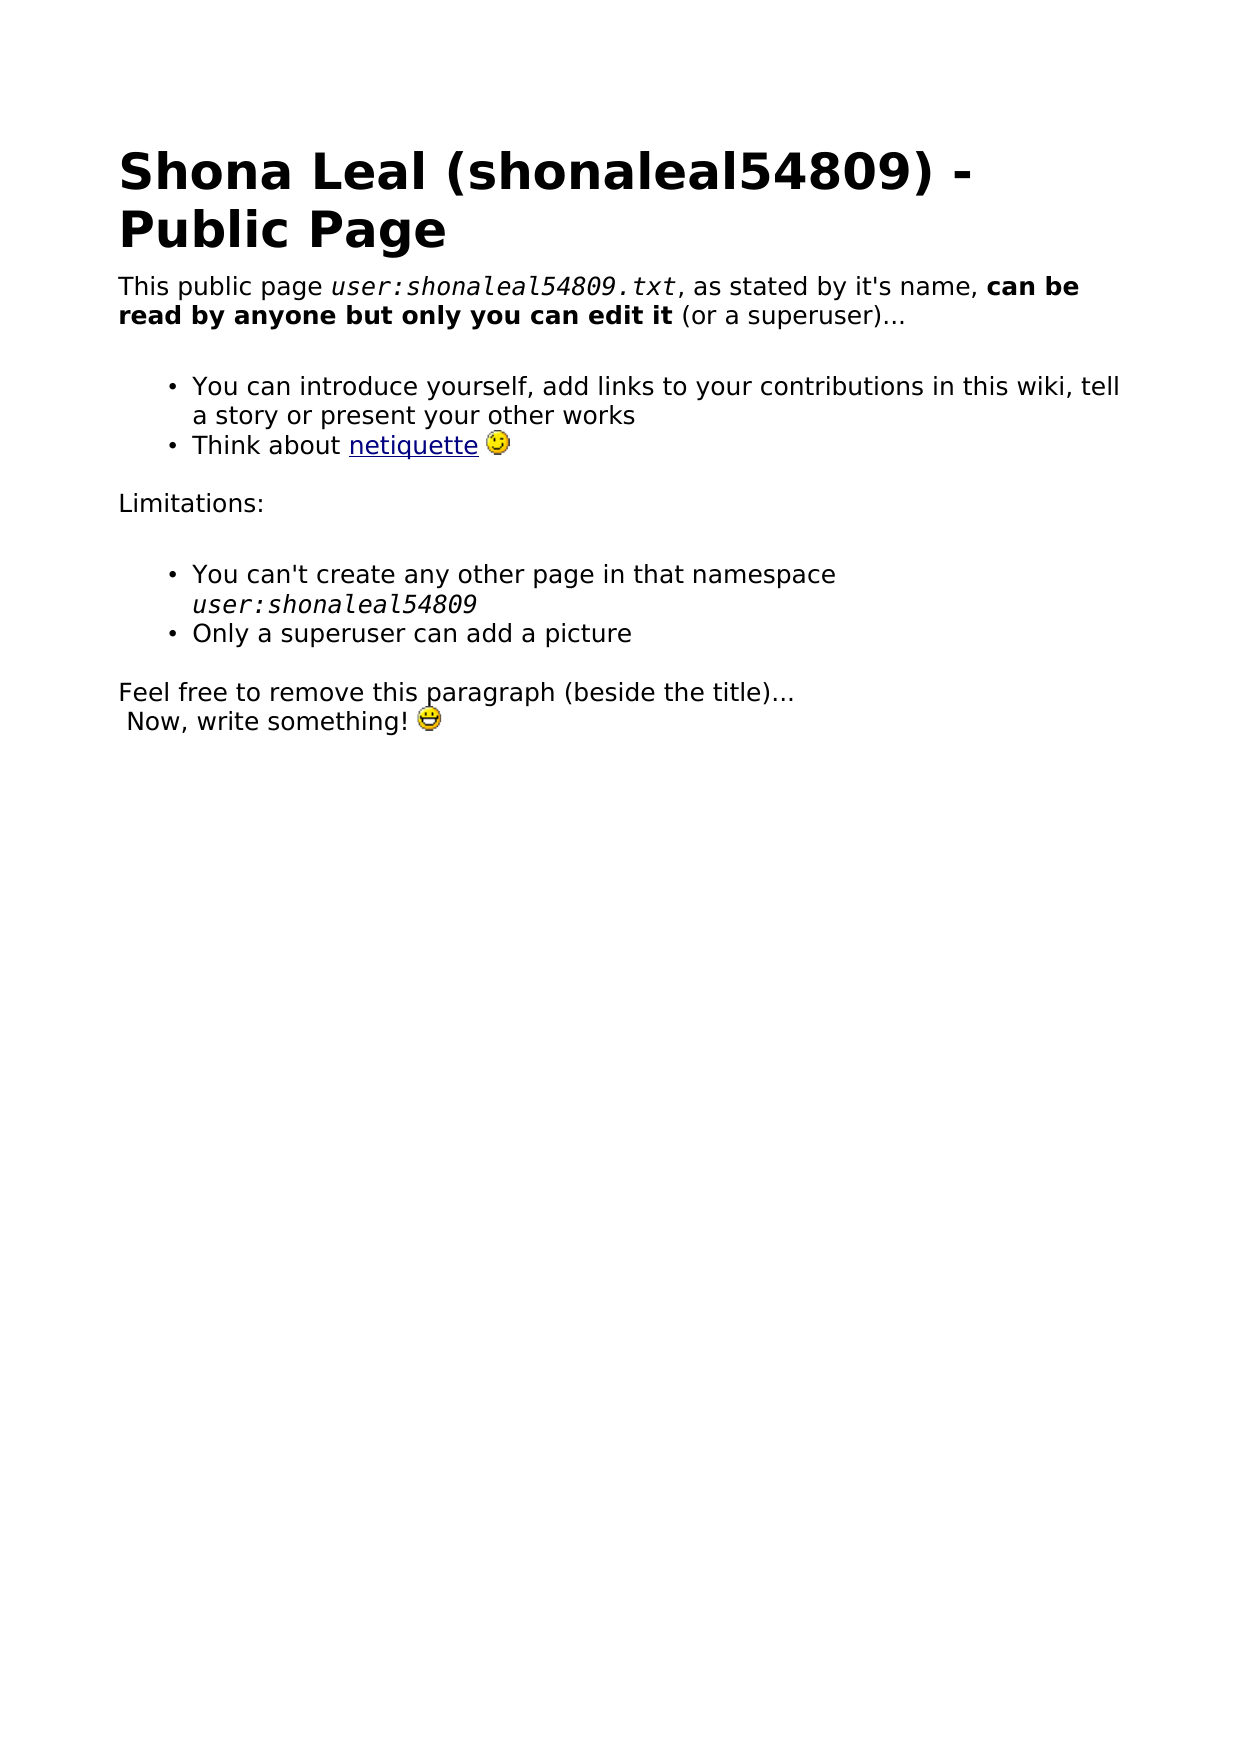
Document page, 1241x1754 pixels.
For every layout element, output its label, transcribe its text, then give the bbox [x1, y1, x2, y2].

list Only a superuser can add a picture [177, 619, 1122, 648]
picture [486, 430, 510, 455]
list You can't create any other page in that namespace user:shonaleal54809 [177, 561, 1122, 619]
subtitle Shona Leal (shonaleal54809) - Public Page [118, 143, 1122, 259]
list You can introduce yourself, add links to your contributions in this wiki, tell a story or present your other works [177, 372, 1122, 431]
picture [417, 706, 442, 731]
text Feel free to remove this paragraph (beside the title)... Now, write something! [118, 678, 1122, 736]
text Limitations: [118, 489, 1122, 519]
list Think about netiquette [177, 431, 1122, 460]
text This public page user:shonaleal54809.txt, as stated by it's name, can be read by anyone but only you can edit it (or a superuser)... [118, 272, 1122, 330]
